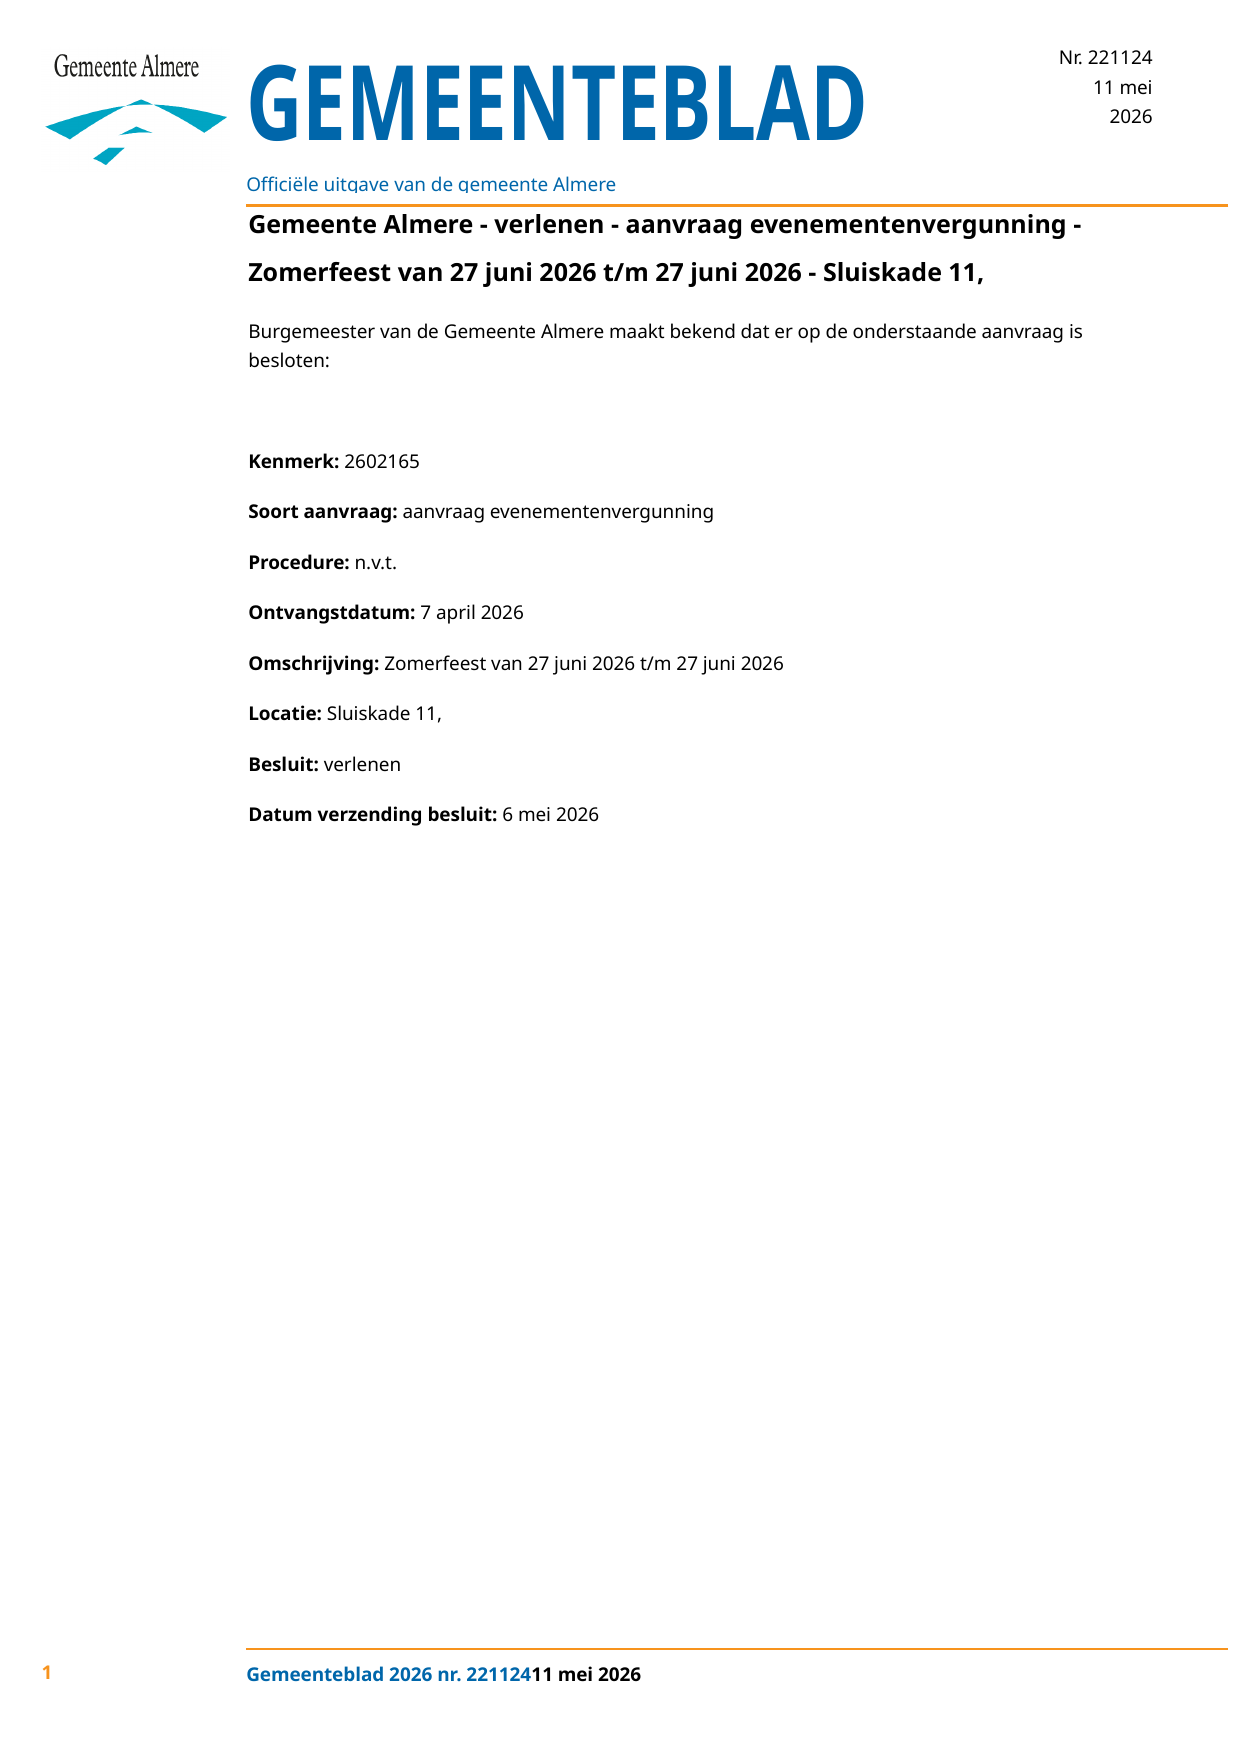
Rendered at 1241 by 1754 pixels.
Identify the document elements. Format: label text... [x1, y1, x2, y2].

text Omschrijving: Zomerfeest van 27 juni 2026 t/m 27 juni 2026 [248, 650, 1152, 676]
text Datum verzending besluit: 6 mei 2026 [248, 801, 1152, 827]
text Ontvangstdatum: 7 april 2026 [248, 599, 1152, 625]
text Gemeente Almere - verlenen - aanvraag evenementenvergunning - Zomerfeest van 27 juni 2026 t/m 27 juni 2026 - Sluiskade 11, [248, 207, 1152, 288]
text Kenmerk: 2602165 [248, 448, 1152, 474]
picture [41, 47, 231, 172]
text Besluit: verlenen [248, 751, 1152, 777]
text Burgemeester van de Gemeente Almere maakt bekend dat er op de onderstaande aanvraag is besloten: [248, 318, 1152, 373]
text Procedure: n.v.t. [248, 549, 1152, 575]
text Locatie: Sluiskade 11, [248, 700, 1152, 726]
text Soort aanvraag: aanvraag evenementenvergunning [248, 499, 1152, 524]
